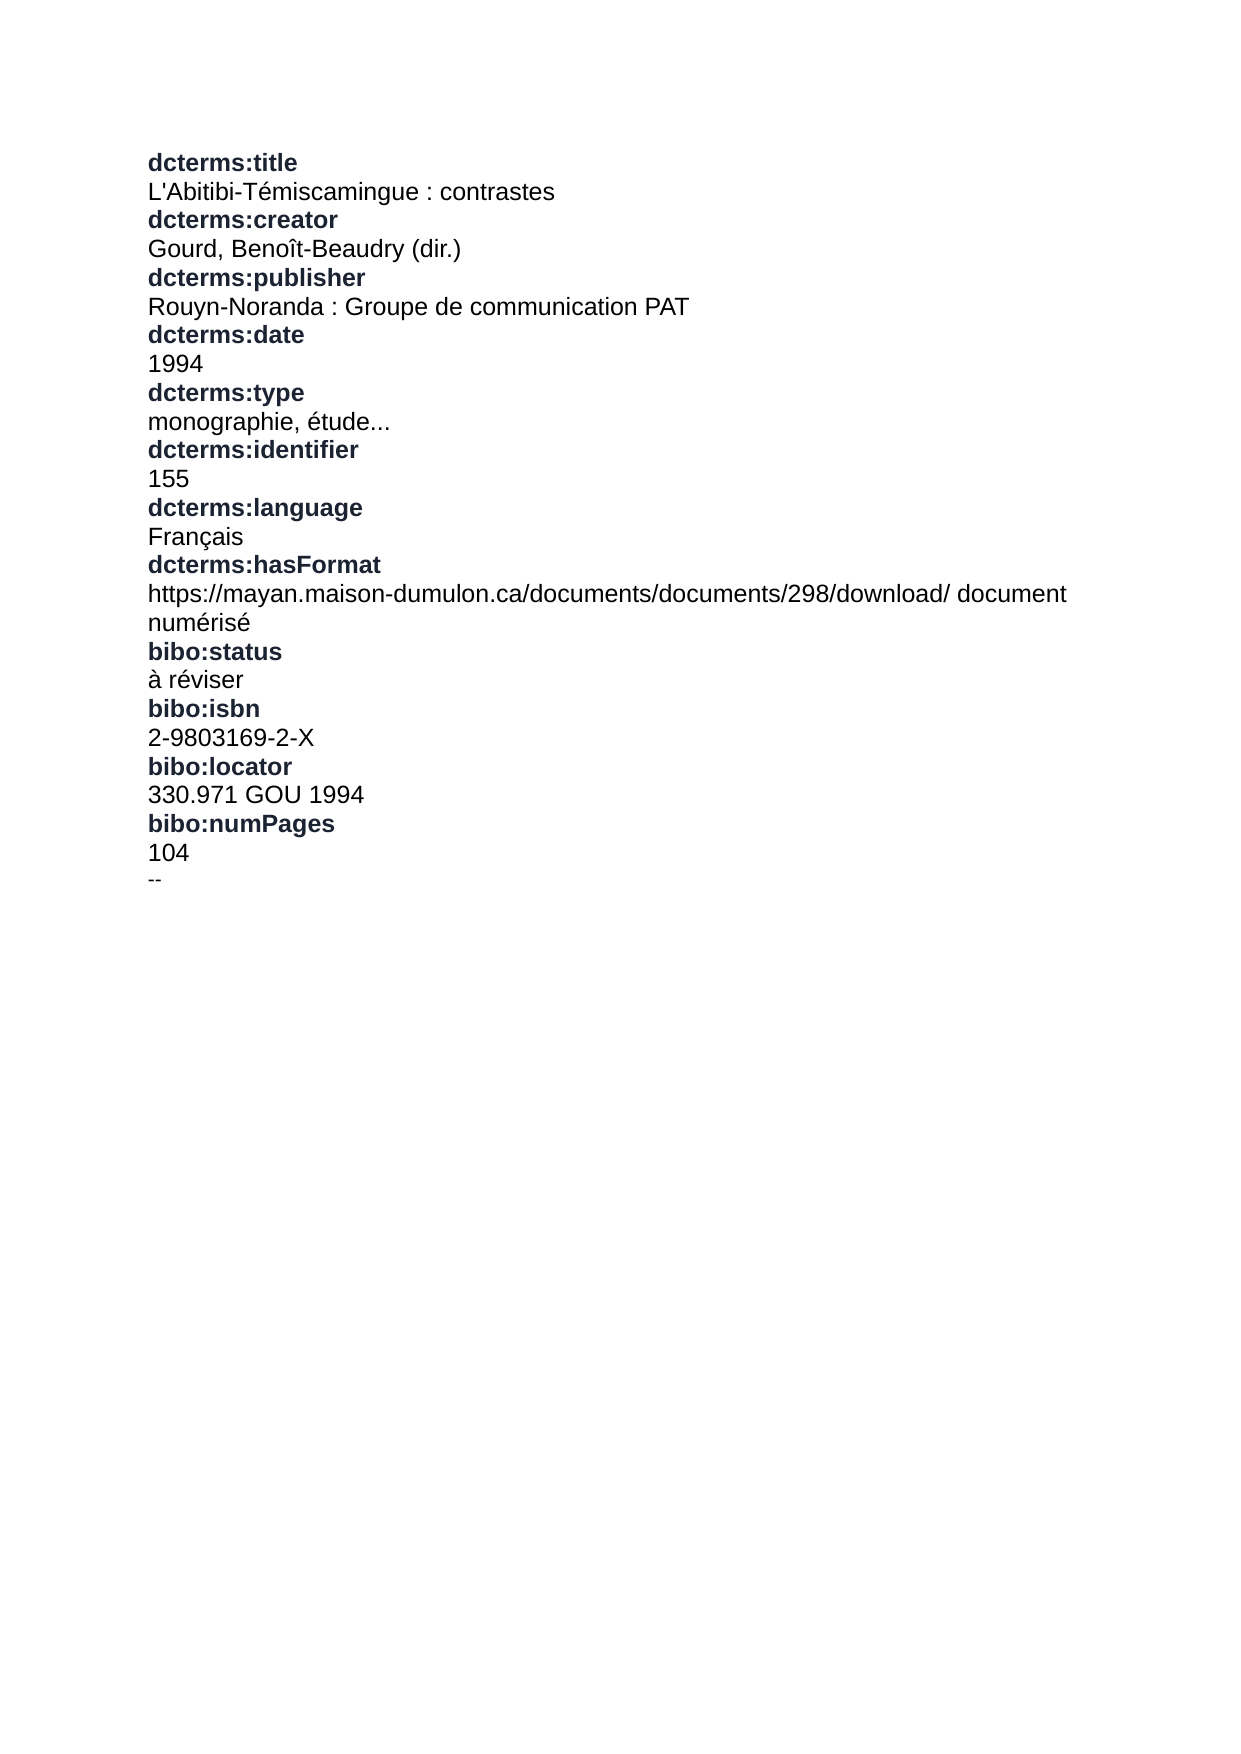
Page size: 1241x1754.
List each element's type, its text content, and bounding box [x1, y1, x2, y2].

text bibo:status [148, 636, 1092, 665]
text dcterms:title [148, 148, 1092, 176]
text dcterms:creator [148, 205, 1092, 234]
text à réviser [148, 665, 1092, 694]
text 330.971 GOU 1994 [148, 780, 1092, 809]
text 2-9803169-2-X [148, 723, 1092, 751]
text https://mayan.maison-dumulon.ca/documents/documents/298/download/ document numérisé [148, 579, 1092, 636]
text 155 [148, 464, 1092, 493]
text Gourd, Benoît-Beaudry (dir.) [148, 234, 1092, 263]
text L'Abitibi-Témiscamingue : contrastes [148, 176, 1092, 205]
text dcterms:type [148, 378, 1092, 406]
text dcterms:identifier [148, 435, 1092, 464]
text 104 [148, 838, 1092, 866]
text dcterms:hasFormat [148, 550, 1092, 579]
text bibo:isbn [148, 694, 1092, 723]
text 1994 [148, 349, 1092, 378]
text monographie, étude... [148, 406, 1092, 435]
text -- [148, 866, 1092, 890]
text bibo:locator [148, 751, 1092, 780]
text dcterms:language [148, 493, 1092, 521]
text dcterms:publisher [148, 263, 1092, 291]
text Français [148, 521, 1092, 550]
text Rouyn-Noranda : Groupe de communication PAT [148, 291, 1092, 320]
text bibo:numPages [148, 809, 1092, 838]
text dcterms:date [148, 320, 1092, 349]
